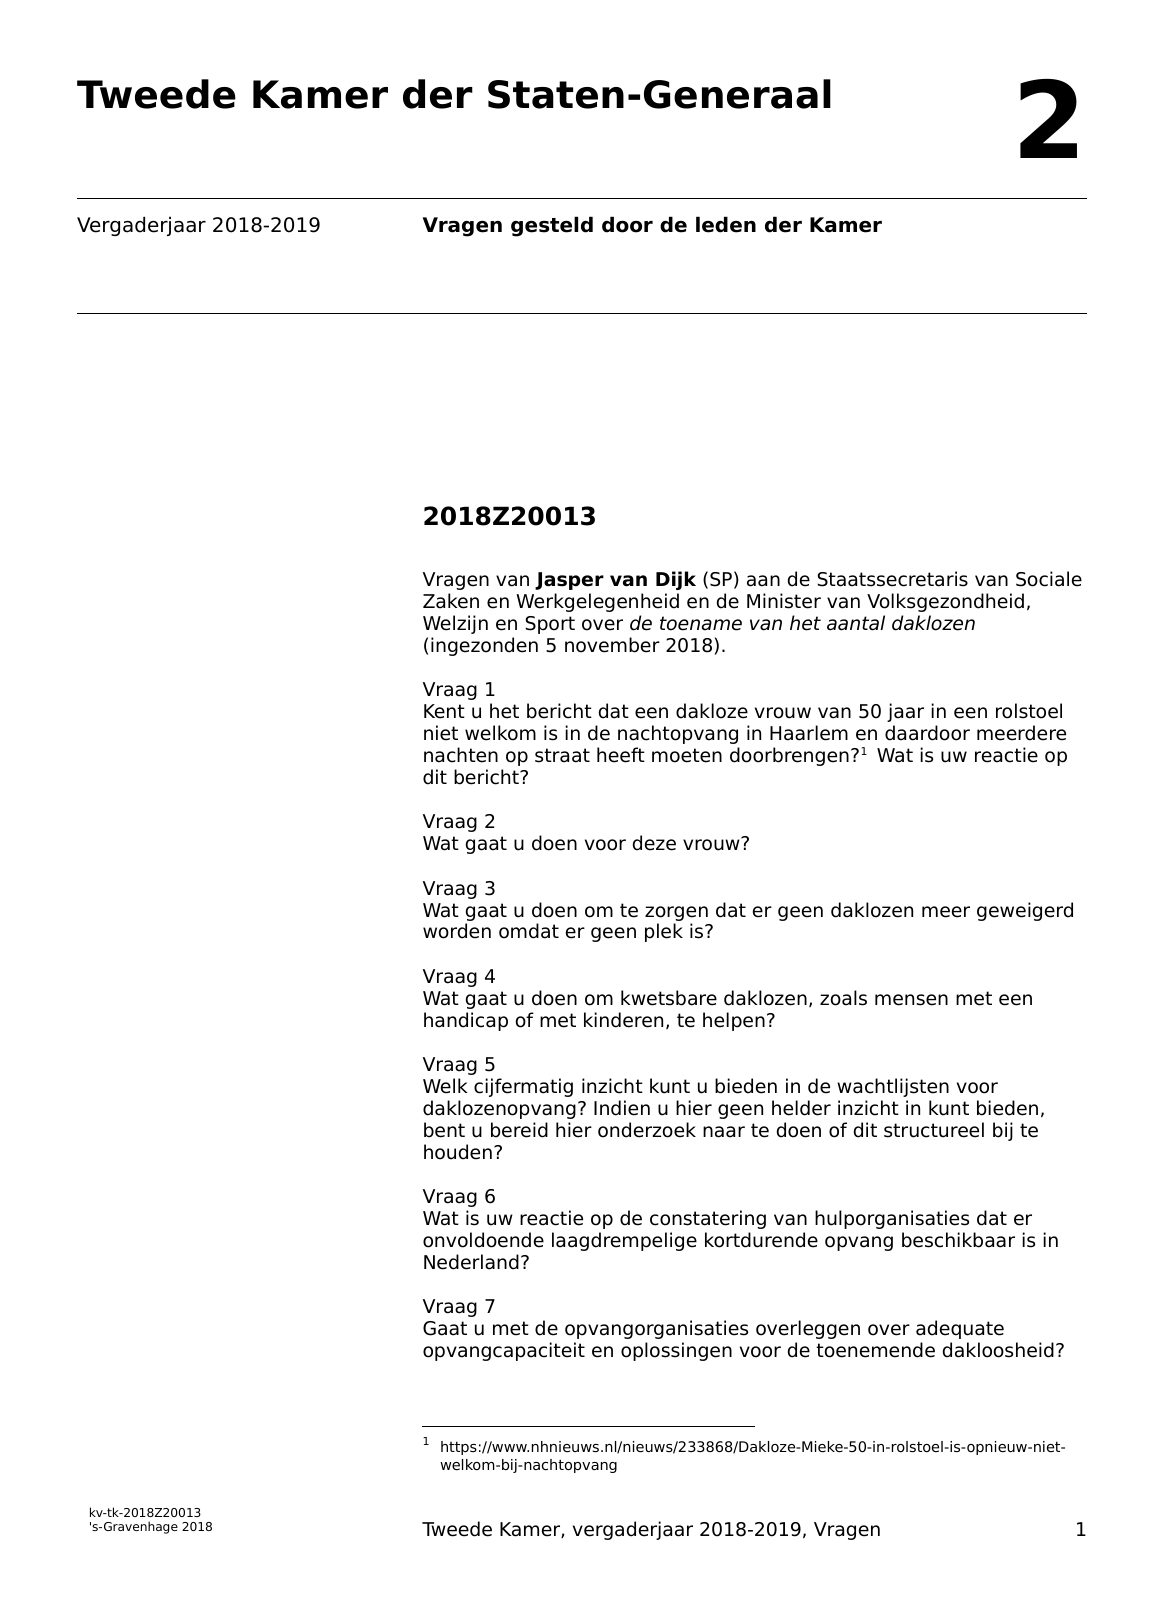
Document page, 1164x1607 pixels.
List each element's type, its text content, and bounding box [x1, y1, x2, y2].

text Vragen van Jasper van Dijk (SP) aan de Staatssecretaris van Sociale Zaken en Werkgelegenheid en de Minister van Volksgezondheid, Welzijn en Sport over de toename van het aantal daklozen (ingezonden 5 november 2018). [422, 569, 1087, 657]
text https://www.nhnieuws.nl/nieuws/233868/Dakloze-Mieke-50-in-rolstoel-is-opnieuw-niet-welkom-bij-nachtopvang [422, 1435, 1087, 1474]
text Vraag 2 [422, 811, 1087, 833]
text Welk cijfermatig inzicht kunt u bieden in de wachtlijsten voor daklozenopvang? Indien u hier geen helder inzicht in kunt bieden, bent u bereid hier onderzoek naar te doen of dit structureel bij te houden? [422, 1076, 1087, 1164]
table_cell Vergaderjaar 2018-2019 [77, 199, 422, 313]
table_header 2 [886, 59, 1087, 198]
text Vraag 7 [422, 1296, 1087, 1318]
table_header Tweede Kamer der Staten-Generaal [77, 59, 886, 198]
text Vraag 3 [422, 877, 1087, 899]
table_cell Vragen gesteld door de leden der Kamer [422, 199, 1087, 313]
text Vraag 6 [422, 1186, 1087, 1208]
text Wat is uw reactie op de constatering van hulporganisaties dat er onvoldoende laagdrempelige kortdurende opvang beschikbaar is in Nederland? [422, 1208, 1087, 1274]
text Vraag 1 [422, 679, 1087, 701]
text Gaat u met de opvangorganisaties overleggen over adequate opvangcapaciteit en oplossingen voor de toenemende dakloosheid? [422, 1318, 1087, 1362]
text Wat gaat u doen om te zorgen dat er geen daklozen meer geweigerd worden omdat er geen plek is? [422, 899, 1087, 943]
text kv-tk-2018Z20013 [88, 1506, 323, 1520]
text 's-Gravenhage 2018 [88, 1520, 323, 1534]
text Vraag 4 [422, 966, 1087, 988]
text 2018Z20013 [422, 502, 1087, 531]
text Vraag 5 [422, 1054, 1087, 1076]
text Wat gaat u doen voor deze vrouw? [422, 833, 1087, 855]
text Wat gaat u doen om kwetsbare daklozen, zoals mensen met een handicap of met kinderen, te helpen? [422, 988, 1087, 1032]
text Kent u het bericht dat een dakloze vrouw van 50 jaar in een rolstoel niet welkom is in de nachtopvang in Haarlem en daardoor meerdere nachten op straat heeft moeten doorbrengen? Wat is uw reactie op dit bericht? [422, 701, 1087, 789]
